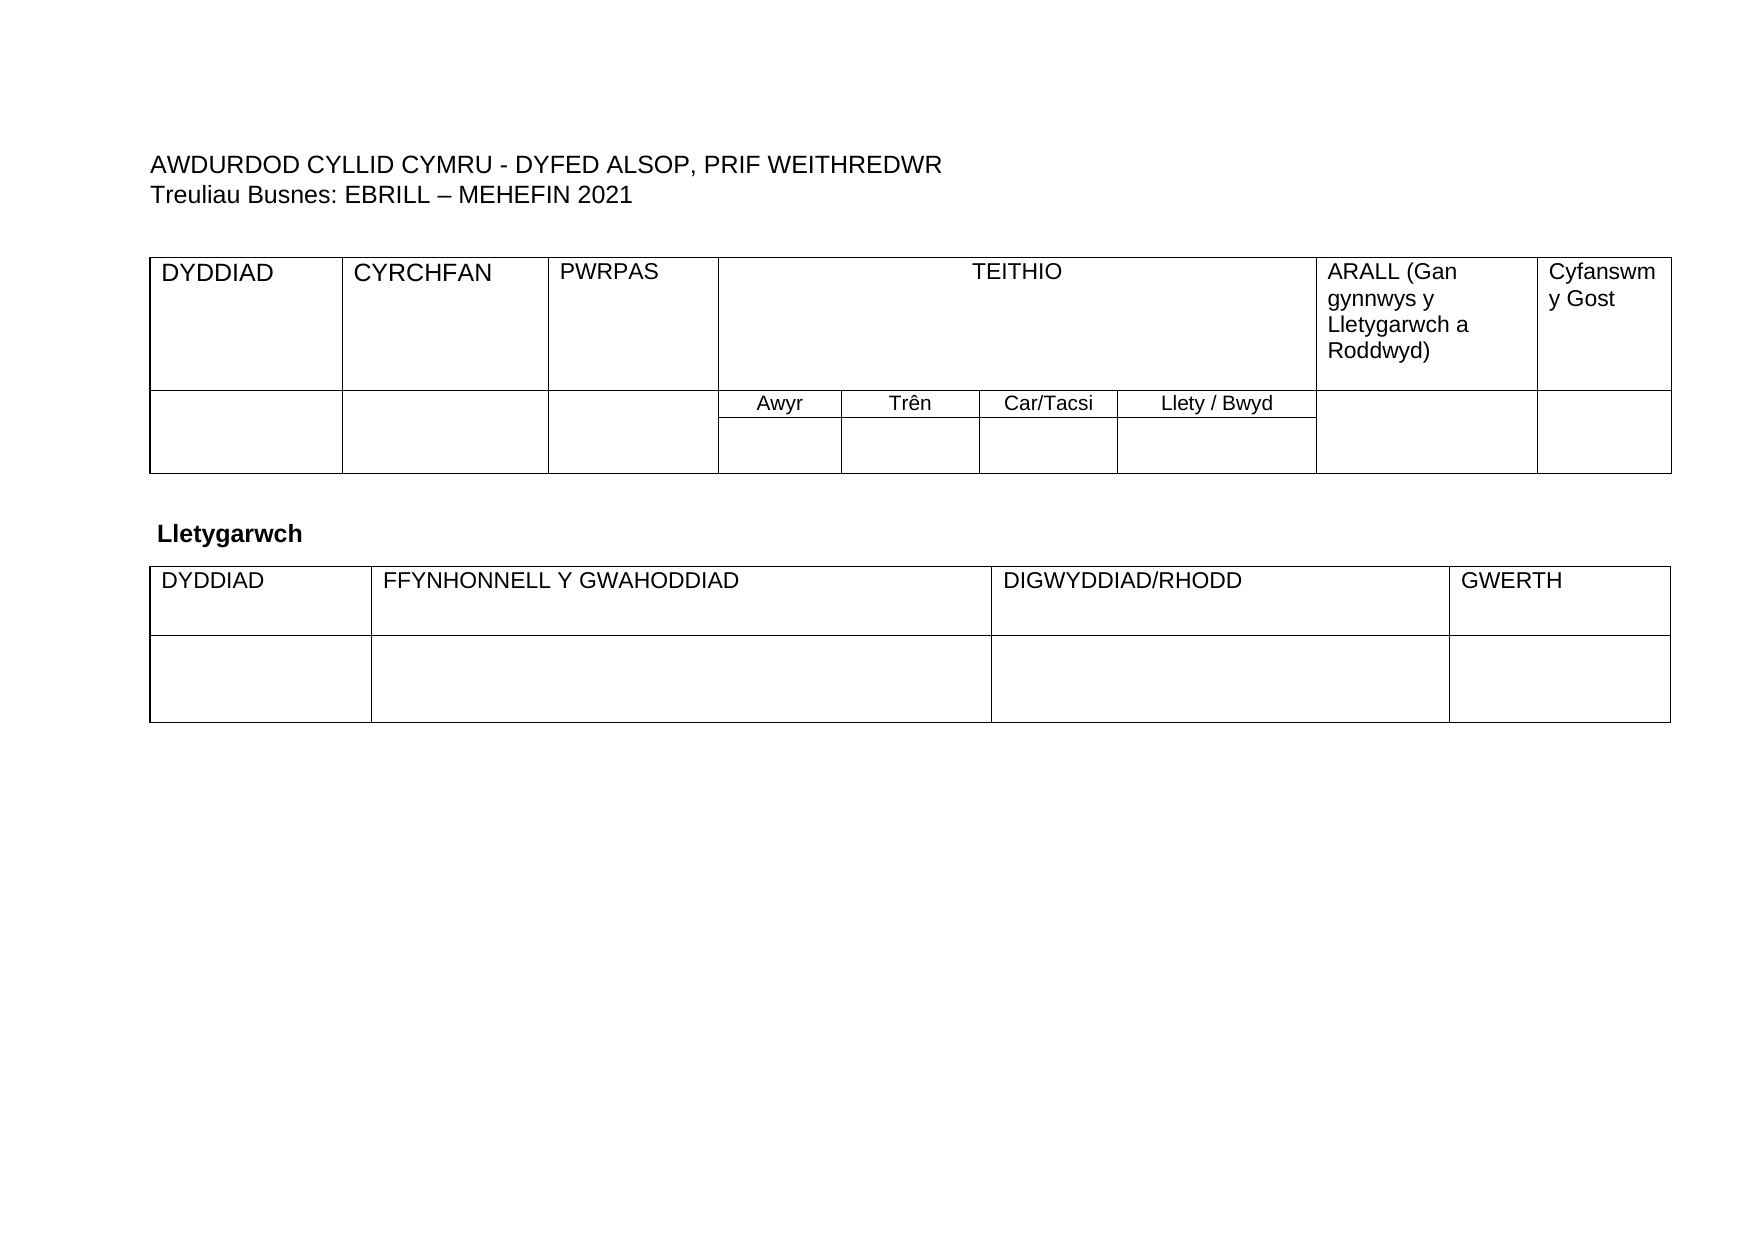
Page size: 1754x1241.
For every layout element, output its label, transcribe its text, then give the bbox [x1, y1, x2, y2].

table_cell [151, 391, 342, 473]
table_header CYRCHFAN [343, 258, 548, 390]
table_header DIGWYDDIAD/RHODD [992, 567, 1449, 635]
table_cell [842, 418, 979, 473]
table_cell [151, 636, 371, 722]
table_cell Trên [842, 391, 979, 417]
table_header TEITHIO [719, 258, 1316, 390]
table_header GWERTH [1450, 567, 1670, 635]
table_cell Car/Tacsi [980, 391, 1117, 417]
table_cell [980, 418, 1117, 473]
table_header ARALL (Gan gynnwys y Lletygarwch a Roddwyd) [1317, 258, 1537, 390]
text AWDURDOD CYLLID CYMRU - DYFED ALSOP, PRIF WEITHREDWR Treuliau Busnes: EBRILL – MEHEFIN 2021 [150, 150, 1604, 239]
table_cell Awyr [719, 391, 841, 417]
table_cell [343, 391, 548, 473]
table_cell [1538, 391, 1671, 473]
table_header DYDDIAD [151, 567, 371, 635]
table_cell [549, 446, 718, 473]
table_header FFYNHONNELL Y GWAHODDIAD [372, 567, 991, 635]
table_cell [372, 636, 991, 722]
table_cell [1118, 418, 1316, 473]
table_cell Llety / Bwyd [1118, 391, 1316, 417]
table_header PWRPAS [549, 258, 718, 390]
text Lletygarwch [150, 519, 1604, 547]
table_cell [549, 391, 718, 446]
table_cell [719, 418, 841, 473]
table_cell [1317, 391, 1537, 473]
table_cell [992, 636, 1449, 722]
table_header Cyfanswm y Gost [1538, 258, 1671, 390]
table_cell [1450, 636, 1670, 722]
table_header DYDDIAD [151, 258, 342, 390]
